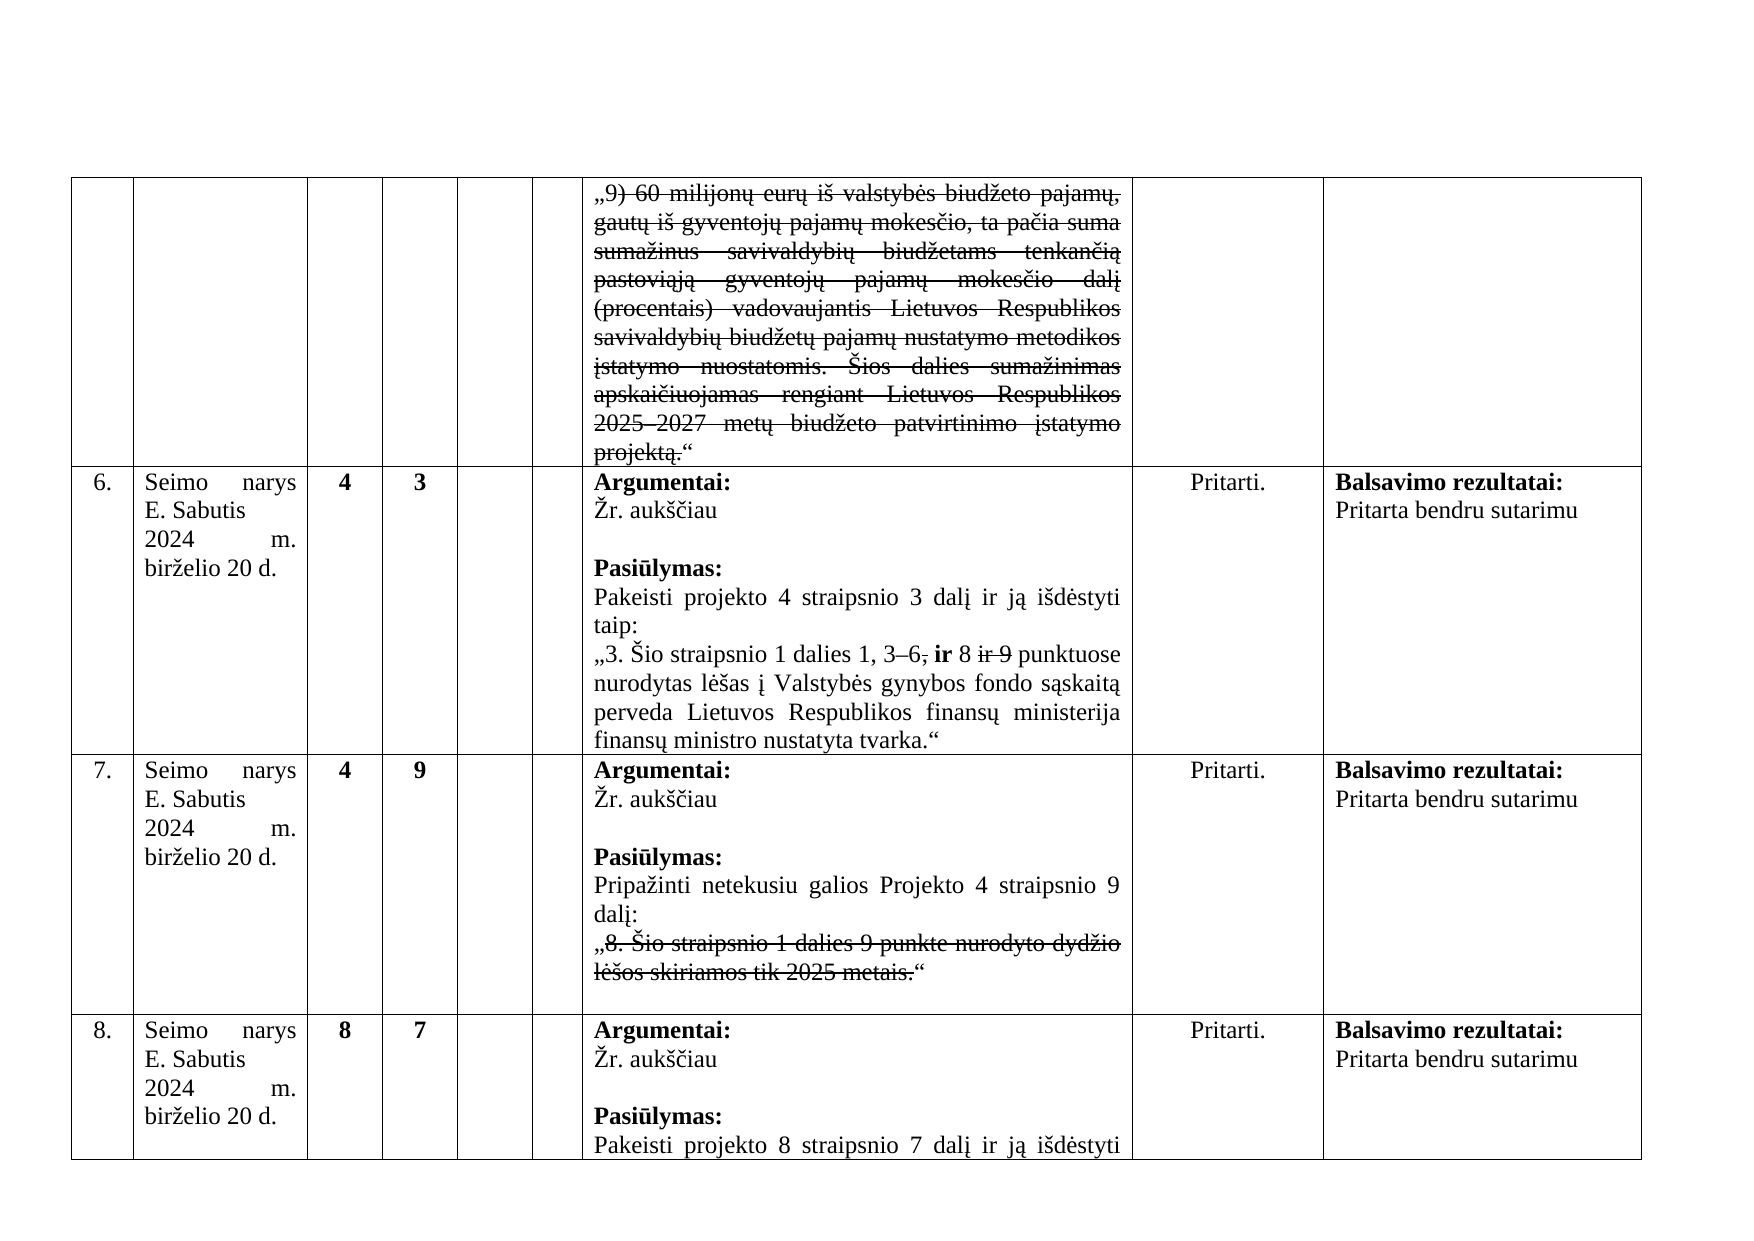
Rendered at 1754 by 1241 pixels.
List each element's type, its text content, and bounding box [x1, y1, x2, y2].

table_cell [533, 1015, 582, 1159]
table_cell Seimo narys E. Sabutis 2024 m. birželio 20 d. [134, 467, 307, 754]
table_cell [533, 467, 582, 754]
table_cell Pritarti. [1133, 1015, 1323, 1159]
table_cell [1324, 178, 1641, 466]
table_cell 8. [72, 1015, 133, 1159]
table_cell 4 [308, 467, 382, 754]
table_cell 7. [72, 755, 133, 1014]
table_cell 4 [308, 755, 382, 1014]
table_cell Argumentai: Žr. aukščiau Pasiūlymas: Pripažinti netekusiu galios Projekto 4 straipsnio 9 dalį: „8. Šio straipsnio 1 dalies 9 punkte nurodyto dydžio lėšos skiriamos tik 2025 metais.“ [583, 755, 1132, 1014]
table_cell Seimo narys E. Sabutis 2024 m. birželio 20 d. [134, 1015, 307, 1159]
table_cell [72, 178, 133, 466]
table_cell [1133, 178, 1323, 466]
table_cell Balsavimo rezultatai: Pritarta bendru sutarimu [1324, 755, 1641, 1014]
table_cell [383, 178, 457, 466]
table_cell [533, 178, 582, 466]
table_cell 3 [383, 467, 457, 754]
table_cell [533, 755, 582, 1014]
table_cell [458, 178, 532, 466]
table_cell 8 [308, 1015, 382, 1159]
table_cell [458, 467, 532, 754]
table_cell Balsavimo rezultatai: Pritarta bendru sutarimu [1324, 1015, 1641, 1159]
table_cell Seimo narys E. Sabutis 2024 m. birželio 20 d. [134, 755, 307, 1014]
table_cell Pritarti. [1133, 755, 1323, 1014]
table_cell Argumentai: Žr. aukščiau Pasiūlymas: Pakeisti projekto 8 straipsnio 7 dalį ir ją išdėstyti [583, 1015, 1132, 1159]
table_cell [308, 178, 382, 466]
table_cell Balsavimo rezultatai: Pritarta bendru sutarimu [1324, 467, 1641, 754]
table_cell [134, 178, 307, 466]
table_cell 7 [383, 1015, 457, 1159]
table_cell 9 [383, 755, 457, 1014]
table_cell Argumentai: Žr. aukščiau Pasiūlymas: Pakeisti projekto 4 straipsnio 3 dalį ir ją išdėstyti taip: „3. Šio straipsnio 1 dalies 1, 3–6, ir 8 ir 9 punktuose nurodytas lėšas į Valstybės gynybos fondo sąskaitą perveda Lietuvos Respublikos finansų ministerija finansų ministro nustatyta tvarka.“ [583, 467, 1132, 754]
table_cell Pritarti. [1133, 467, 1323, 754]
table_cell [458, 1015, 532, 1159]
table_cell 6. [72, 467, 133, 754]
table_cell [458, 755, 532, 1014]
